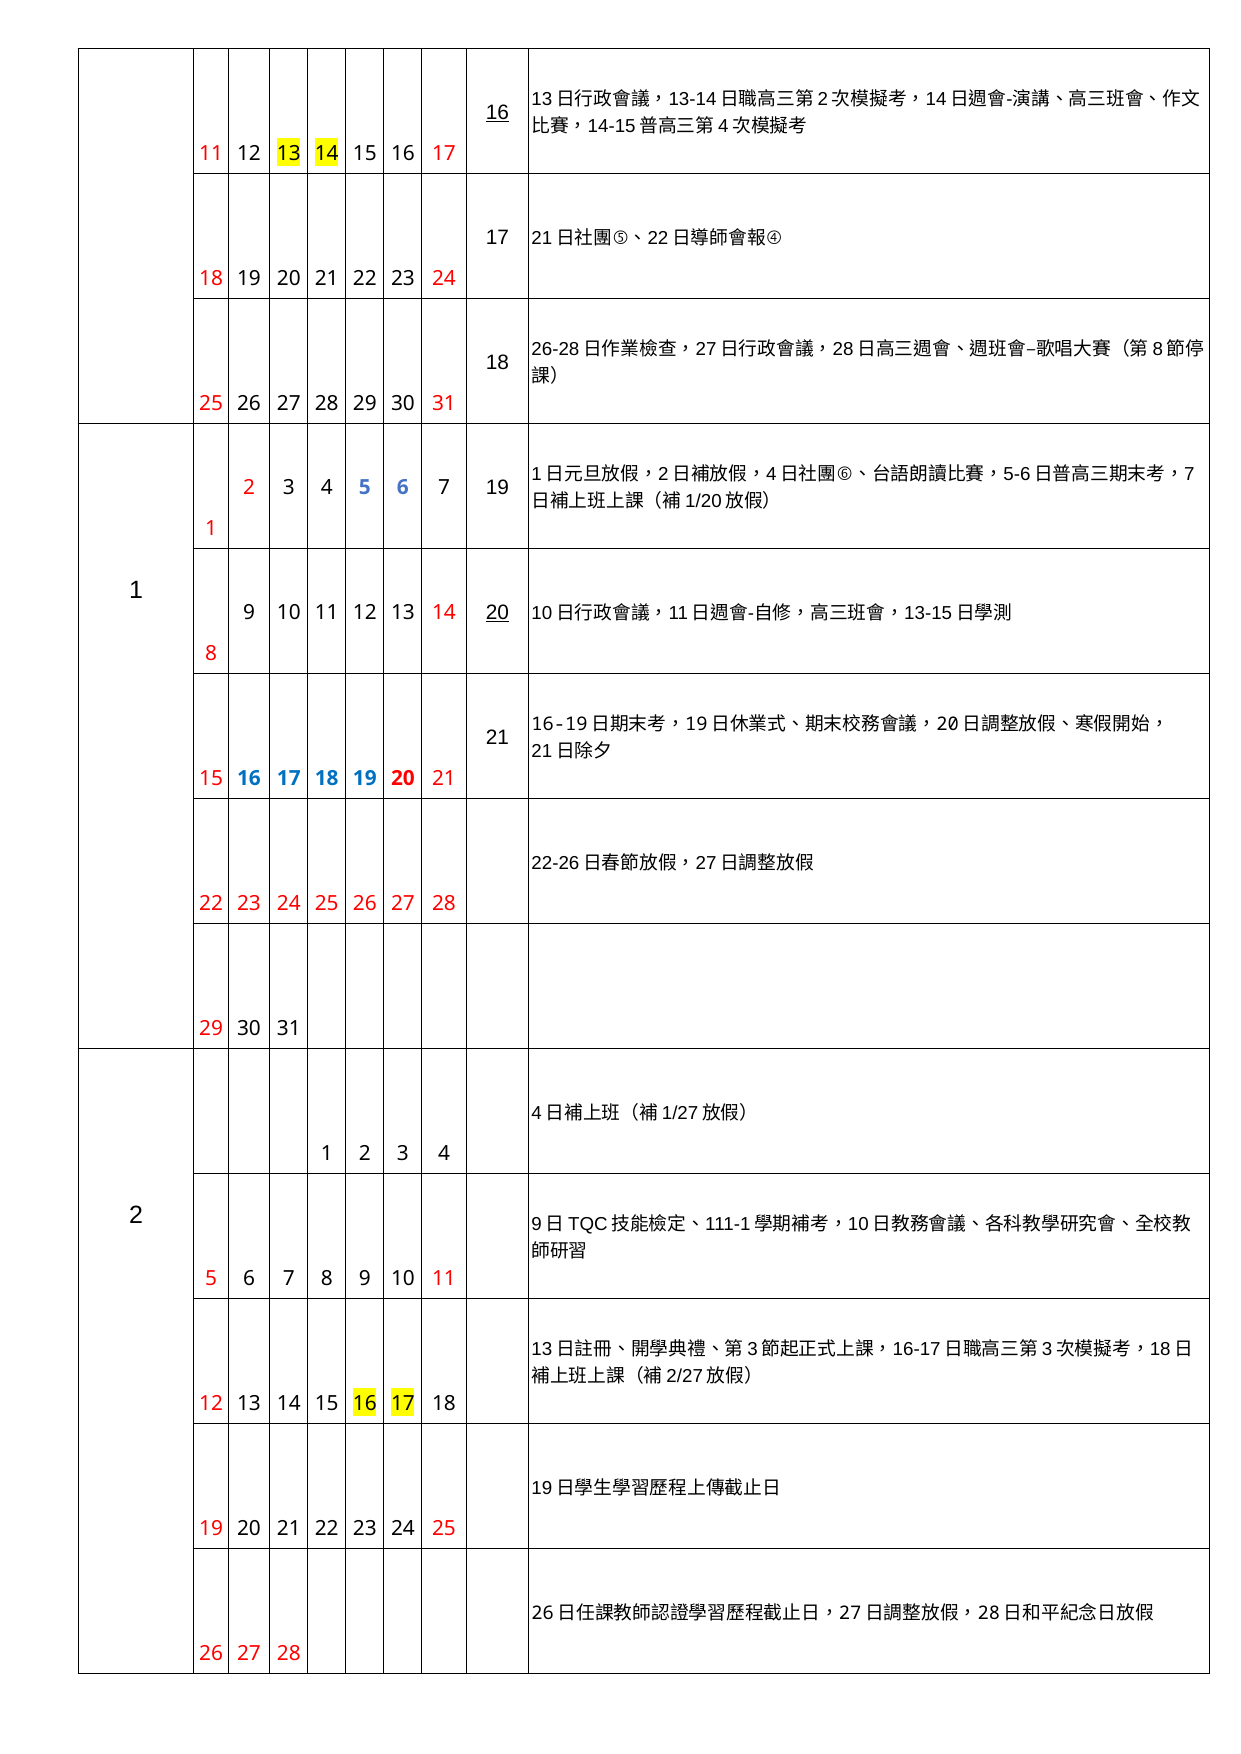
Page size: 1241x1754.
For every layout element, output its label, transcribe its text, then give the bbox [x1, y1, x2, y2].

table_cell 16 [346, 1299, 383, 1423]
table_cell 27 [229, 1549, 269, 1673]
table_cell 26日任課教師認證學習歷程截止日，27日調整放假，28日和平紀念日放假 [529, 1549, 1209, 1673]
table_cell 13日註冊、開學典禮、第3節起正式上課，16-17日職高三第3次模擬考，18日補上班上課（補2/27放假） [529, 1299, 1209, 1423]
table_cell 3 [384, 1049, 421, 1173]
table_cell [467, 1549, 528, 1673]
table_cell 4日補上班（補1/27放假） [529, 1049, 1209, 1173]
table_cell 28 [422, 799, 466, 923]
table_cell 20 [270, 174, 307, 298]
table_cell 4 [308, 424, 345, 548]
table_cell 13日行政會議，13-14日職高三第2次模擬考，14日週會-演講、高三班會、作文比賽，14-15普高三第4次模擬考 [529, 49, 1209, 173]
table_cell 16 [229, 674, 269, 798]
table_cell 30 [384, 299, 421, 423]
table_cell 14 [422, 549, 466, 673]
table_cell 22 [346, 174, 383, 298]
table_cell 31 [270, 924, 307, 1048]
table_cell 9 [346, 1174, 383, 1298]
table_cell 1日元旦放假，2日補放假，4日社團、台語朗讀比賽，5-6日普高三期末考，7日補上班上課（補1/20放假） [529, 424, 1209, 548]
table_cell 17 [467, 174, 528, 298]
table_cell [422, 924, 466, 1048]
table_cell 31 [422, 299, 466, 423]
table_cell 16-19日期末考，19日休業式、期末校務會議，20日調整放假、寒假開始， 21日除夕 [529, 674, 1209, 798]
table_cell 30 [229, 924, 269, 1048]
table_cell 7 [270, 1174, 307, 1298]
table_cell 5 [194, 1174, 228, 1298]
table_cell 20 [384, 674, 421, 798]
table_cell 24 [422, 174, 466, 298]
table_cell 16 [467, 49, 528, 173]
table_cell 28 [308, 299, 345, 423]
table_cell 18 [467, 299, 528, 423]
table_cell [270, 1049, 307, 1173]
table_cell 8 [194, 549, 228, 673]
table_cell 6 [384, 424, 421, 548]
table_cell [346, 1549, 383, 1673]
table_cell 6 [229, 1174, 269, 1298]
table_cell 22 [308, 1424, 345, 1548]
table_cell 10 [384, 1174, 421, 1298]
table_cell 26 [229, 299, 269, 423]
table_cell 24 [384, 1424, 421, 1548]
table_cell [467, 1299, 528, 1423]
table_cell 23 [384, 174, 421, 298]
table_cell 9 [229, 549, 269, 673]
table_cell [467, 1049, 528, 1173]
table_cell 1 [79, 424, 193, 1048]
table_cell 29 [346, 299, 383, 423]
table_cell 19 [194, 1424, 228, 1548]
table_cell 21 [308, 174, 345, 298]
table_cell 12 [229, 49, 269, 173]
table_cell 21 [422, 674, 466, 798]
table_cell 24 [270, 799, 307, 923]
table_cell 13 [270, 49, 307, 173]
table_cell 22-26日春節放假，27日調整放假 [529, 799, 1209, 923]
table_cell 26-28日作業檢查，27日行政會議，28日高三週會、週班會–歌唱大賽（第8節停課） [529, 299, 1209, 423]
table_cell 11 [194, 49, 228, 173]
table_cell 21日社團、22日導師會報 [529, 174, 1209, 298]
table_cell [467, 799, 528, 923]
table_cell [384, 924, 421, 1048]
table_cell [194, 1049, 228, 1173]
table_cell 8 [308, 1174, 345, 1298]
table_cell [308, 1549, 345, 1673]
table_cell 11 [422, 1174, 466, 1298]
table_cell 26 [346, 799, 383, 923]
table_cell [422, 1549, 466, 1673]
table_cell 14 [308, 49, 345, 173]
table_cell 16 [384, 49, 421, 173]
table_cell 15 [346, 49, 383, 173]
table_cell 10 [270, 549, 307, 673]
table_cell 17 [422, 49, 466, 173]
table_cell [229, 1049, 269, 1173]
table_cell 4 [422, 1049, 466, 1173]
table_cell 10日行政會議，11日週會-自修，高三班會，13-15日學測 [529, 549, 1209, 673]
table_cell 13 [229, 1299, 269, 1423]
table_cell [467, 924, 528, 1048]
table_cell 1 [194, 424, 228, 548]
table_cell 19 [467, 424, 528, 548]
table_cell 1 [308, 1049, 345, 1173]
table_cell 20 [467, 549, 528, 673]
table_cell 7 [422, 424, 466, 548]
table_cell 11 [308, 549, 345, 673]
table_cell 18 [194, 174, 228, 298]
table_cell 27 [270, 299, 307, 423]
table_cell 21 [467, 674, 528, 798]
table_cell 29 [194, 924, 228, 1048]
table_cell [308, 924, 345, 1048]
table_cell 18 [308, 674, 345, 798]
table_cell 17 [270, 674, 307, 798]
table_cell 9日TQC技能檢定、111-1學期補考，10日教務會議、各科教學研究會、全校教師研習 [529, 1174, 1209, 1298]
table_cell 22 [194, 799, 228, 923]
table_cell 20 [229, 1424, 269, 1548]
table_cell 21 [270, 1424, 307, 1548]
table_cell 23 [229, 799, 269, 923]
table_cell 15 [194, 674, 228, 798]
table_cell 12 [194, 1299, 228, 1423]
table_cell 26 [194, 1549, 228, 1673]
table_cell 25 [422, 1424, 466, 1548]
table_cell 23 [346, 1424, 383, 1548]
table_cell 28 [270, 1549, 307, 1673]
table_cell 19 [346, 674, 383, 798]
table_cell 14 [270, 1299, 307, 1423]
table_cell 5 [346, 424, 383, 548]
table_cell [384, 1549, 421, 1673]
table_cell [79, 49, 193, 423]
table_cell 15 [308, 1299, 345, 1423]
table_cell 27 [384, 799, 421, 923]
table_cell 2 [346, 1049, 383, 1173]
table_cell [346, 924, 383, 1048]
table_cell 25 [194, 299, 228, 423]
table_cell 2 [79, 1049, 193, 1673]
table_cell [467, 1424, 528, 1548]
table_cell 25 [308, 799, 345, 923]
table_cell 19 [229, 174, 269, 298]
table_cell 18 [422, 1299, 466, 1423]
table_cell 3 [270, 424, 307, 548]
table_cell 12 [346, 549, 383, 673]
table_cell 13 [384, 549, 421, 673]
table_cell [467, 1174, 528, 1298]
table_cell 2 [229, 424, 269, 548]
table_cell [529, 924, 1209, 1048]
table_cell 19日學生學習歷程上傳截止日 [529, 1424, 1209, 1548]
table_cell 17 [384, 1299, 421, 1423]
